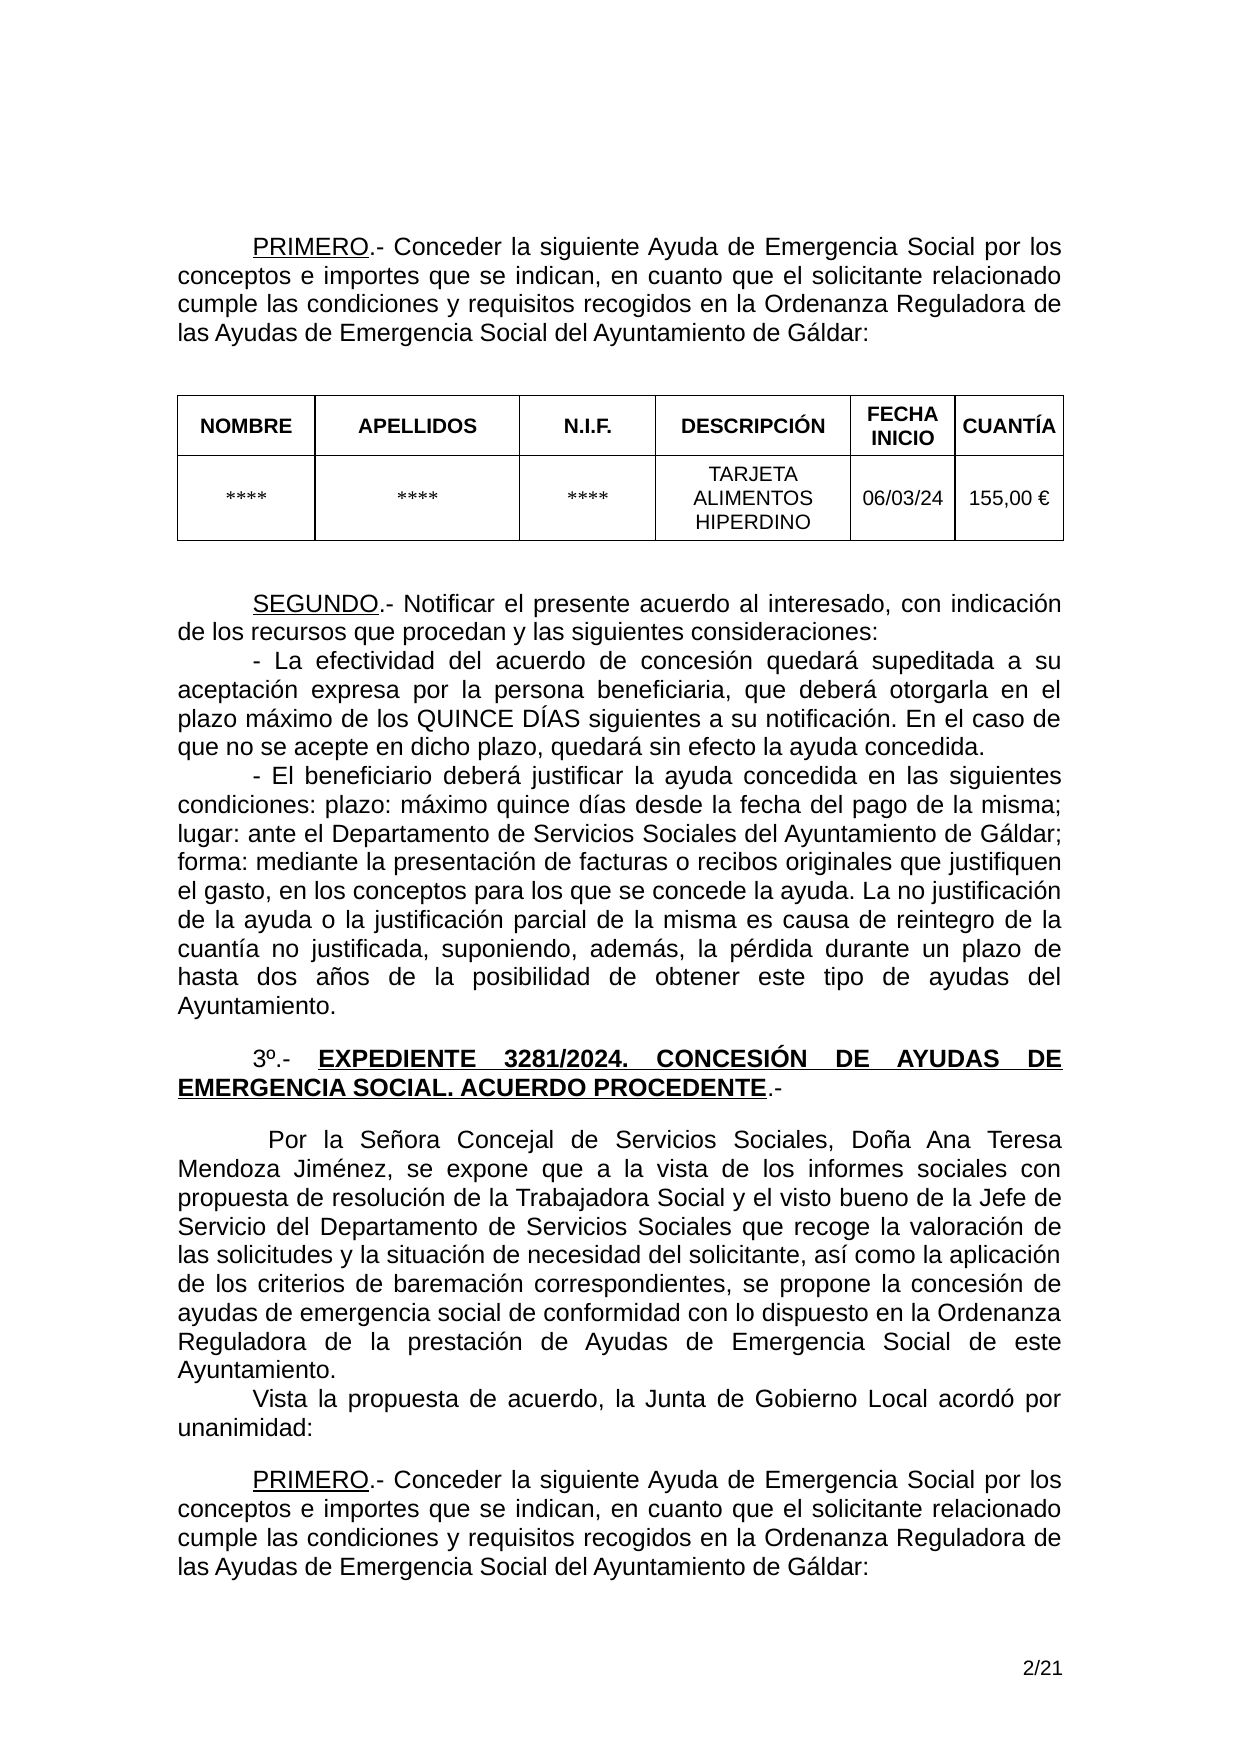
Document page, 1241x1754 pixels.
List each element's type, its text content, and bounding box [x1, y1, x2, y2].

text SEGUNDO.- Notificar el presente acuerdo al interesado, con indicación de los recursos que procedan y las siguientes consideraciones: [177, 588, 1063, 646]
table_header APELLIDOS [316, 396, 519, 455]
text PRIMERO.- Conceder la siguiente Ayuda de Emergencia Social por los conceptos e importes que se indican, en cuanto que el solicitante relacionado cumple las condiciones y requisitos recogidos en la Ordenanza Reguladora de las Ayudas de Emergencia Social del Ayuntamiento de Gáldar: [177, 232, 1063, 347]
table_cell **** [316, 456, 519, 539]
text Por la Señora Concejal de Servicios Sociales, Doña Ana Teresa Mendoza Jiménez, se expone que a la vista de los informes sociales con propuesta de resolución de la Trabajadora Social y el visto bueno de la Jefe de Servicio del Departamento de Servicios Sociales que recoge la valoración de las solicitudes y la situación de necesidad del solicitante, así como la aplicación de los criterios de baremación correspondientes, se propone la concesión de ayudas de emergencia social de conformidad con lo dispuesto en la Ordenanza Reguladora de la prestación de Ayudas de Emergencia Social de este Ayuntamiento. [177, 1125, 1063, 1384]
text 3º.- EXPEDIENTE 3281/2024. CONCESIÓN DE AYUDAS DE EMERGENCIA SOCIAL. ACUERDO PROCEDENTE.- [177, 1044, 1063, 1101]
table_header CUANTÍA [956, 396, 1063, 455]
text Vista la propuesta de acuerdo, la Junta de Gobierno Local acordó por unanimidad: [177, 1384, 1063, 1441]
table_cell 06/03/24 [851, 456, 954, 539]
table_cell TARJETA ALIMENTOS HIPERDINO [656, 456, 850, 539]
table_header NOMBRE [178, 396, 314, 455]
text - El beneficiario deberá justificar la ayuda concedida en las siguientes condiciones: plazo: máximo quince días desde la fecha del pago de la misma; lugar: ante el Departamento de Servicios Sociales del Ayuntamiento de Gáldar; forma: mediante la presentación de facturas o recibos originales que justifiquen el gasto, en los conceptos para los que se concede la ayuda. La no justificación de la ayuda o la justificación parcial de la misma es causa de reintegro de la cuantía no justificada, suponiendo, además, la pérdida durante un plazo de hasta dos años de la posibilidad de obtener este tipo de ayudas del Ayuntamiento. [177, 761, 1063, 1020]
table_header DESCRIPCIÓN [656, 396, 850, 455]
table_header FECHA INICIO [851, 396, 954, 455]
text - La efectividad del acuerdo de concesión quedará supeditada a su aceptación expresa por la persona beneficiaria, que deberá otorgarla en el plazo máximo de los QUINCE DÍAS siguientes a su notificación. En el caso de que no se acepte en dicho plazo, quedará sin efecto la ayuda concedida. [177, 646, 1063, 761]
table_cell 155,00 € [956, 456, 1063, 539]
table_header N.I.F. [520, 396, 655, 455]
table_cell **** [178, 456, 314, 539]
text PRIMERO.- Conceder la siguiente Ayuda de Emergencia Social por los conceptos e importes que se indican, en cuanto que el solicitante relacionado cumple las condiciones y requisitos recogidos en la Ordenanza Reguladora de las Ayudas de Emergencia Social del Ayuntamiento de Gáldar: [177, 1465, 1063, 1580]
table_cell **** [520, 456, 655, 539]
